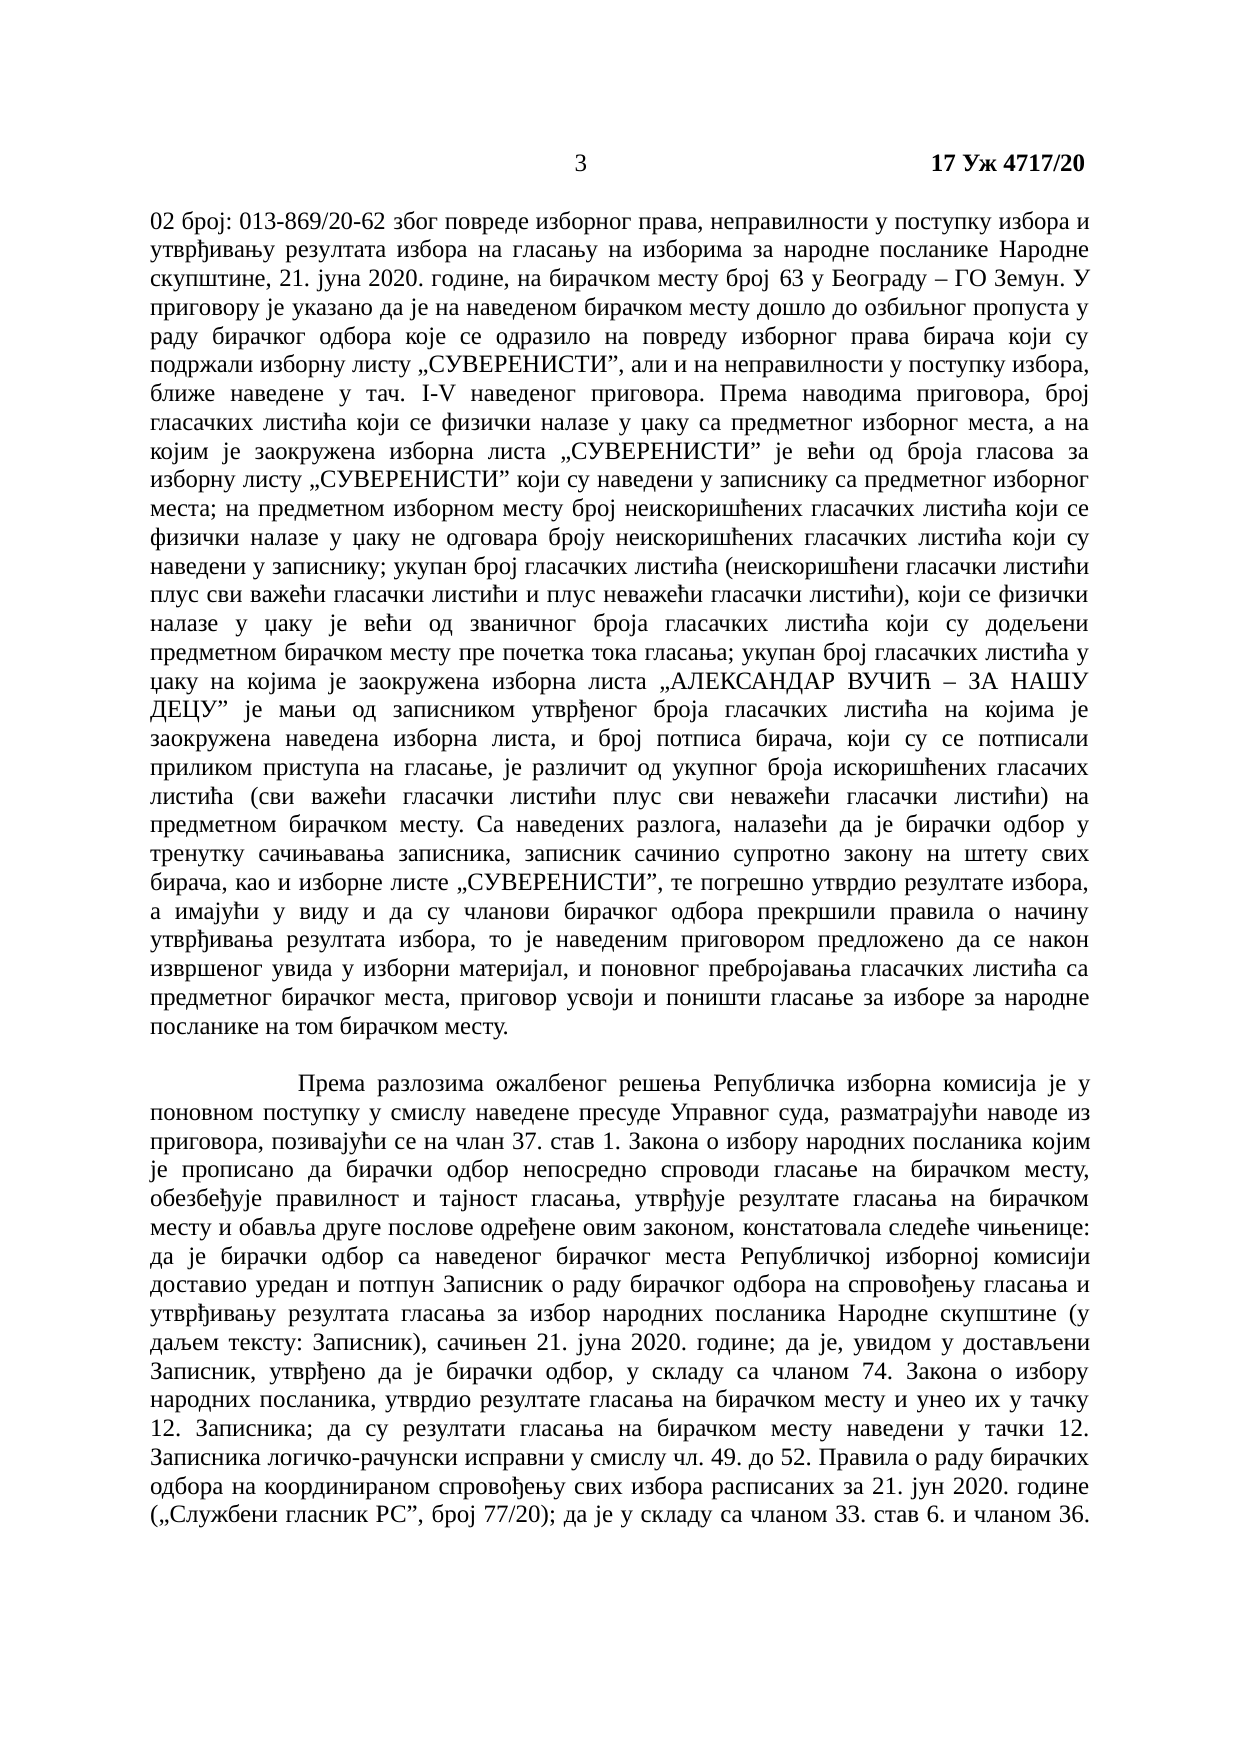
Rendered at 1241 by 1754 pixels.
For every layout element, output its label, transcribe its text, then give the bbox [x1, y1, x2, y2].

text Према разлозима ожалбеног решења Републичка изборна комисија је у поновном поступку у смислу наведене пресуде Управног суда, разматрајући наводе из приговора, позивајући се на члан 37. став 1. Закона о избору народних посланика којим је прописано да бирачки одбор непосредно спроводи гласање на бирачком месту, обезбеђује правилност и тајност гласања, утврђује резултате гласања на бирачком месту и обавља друге послове одређене овим законом, констатовала следеће чињенице: да је бирачки одбор са наведеног бирачког места Републичкој изборној комисији доставио уредан и потпун Записник о раду бирачког одбора на спровођењу гласања и утврђивању резултата гласања за избор народних посланика Народне скупштине (у даљем тексту: Записник), сачињен 21. јуна 2020. године; да је, увидом у достављени Записник, утврђено да је бирачки одбор, у складу са чланом 74. Закона о избору народних посланика, утврдио резултате гласања на бирачком месту и унео их у тачку 12. Записника; да су резултати гласања на бирачком месту наведени у тачки 12. Записника логичко-рачунски исправни у смислу чл. 49. до 52. Правила о раду бирачких одбора на координираном спровођењу свих избора расписаних за 21. јун 2020. године („Службени гласник РС”, број 77/20); да је у складу са чланом 33. став 6. и чланом 36. [150, 1068, 1091, 1528]
text 02 број: 013-869/20-62 због повреде изборног права, неправилности у поступку избора и утврђивању резултата избора на гласању на изборима за народне посланике Народне скупштине, 21. јуна 2020. године, на бирачком месту број 63 у Београду – ГО Земун. У приговору је указано да је на наведеном бирачком месту дошло до озбиљног пропуста у раду бирачког одбора које се одразило на повреду изборног права бирача који су подржали изборну листу „СУВЕРЕНИСТИ”, али и на неправилности у поступку избора, ближе наведене у тач. I-V наведеног приговора. Према наводима приговора, број гласачких листића који се физички налазе у џаку са предметног изборног места, а на којим је заокружена изборна листа „СУВЕРЕНИСТИ” је већи од броја гласова за изборну листу „СУВЕРЕНИСТИ” који су наведени у записнику са предметног изборног места; на предметном изборном месту број неискоришћених гласачких листића који се физички налазе у џаку не одговара броју неискоришћених гласачких листића који су наведени у записнику; укупан број гласачких листића (неискоришћени гласачки листићи плус сви важећи гласачки листићи и плус неважећи гласачки листићи), који се физички налазе у џаку је већи од званичног броја гласачких листића који су додељени предметном бирачком месту пре почетка тока гласања; укупан број гласачких листића у џаку на којима је заокружена изборна листа „АЛЕКСАНДАР ВУЧИЋ – ЗА НАШУ ДЕЦУ” је мањи од записником утврђеног броја гласачких листића на којима је заокружена наведена изборна листа, и број потписа бирача, који су се потписали приликом приступа на гласање, је различит од укупног броја искоришћених гласачих листића (сви важећи гласачки листићи плус сви неважећи гласачки листићи) на предметном бирачком месту. Са наведених разлога, налазећи да је бирачки одбор у тренутку сачињавања записника, записник сачинио супротно закону на штету свих бирача, као и изборне листе „СУВЕРЕНИСТИ”, те погрешно утврдио резултате избора, а имајући у виду и да су чланови бирачког одбора прекршили правила о начину утврђивања резултата избора, то је наведеним приговором предложено да се након извршеног увида у изборни материјал, и поновног пребројавања гласачких листића са предметног бирачког места, приговор усвоји и поништи гласање за изборе за народне посланике на том бирачком месту. [150, 206, 1091, 1039]
